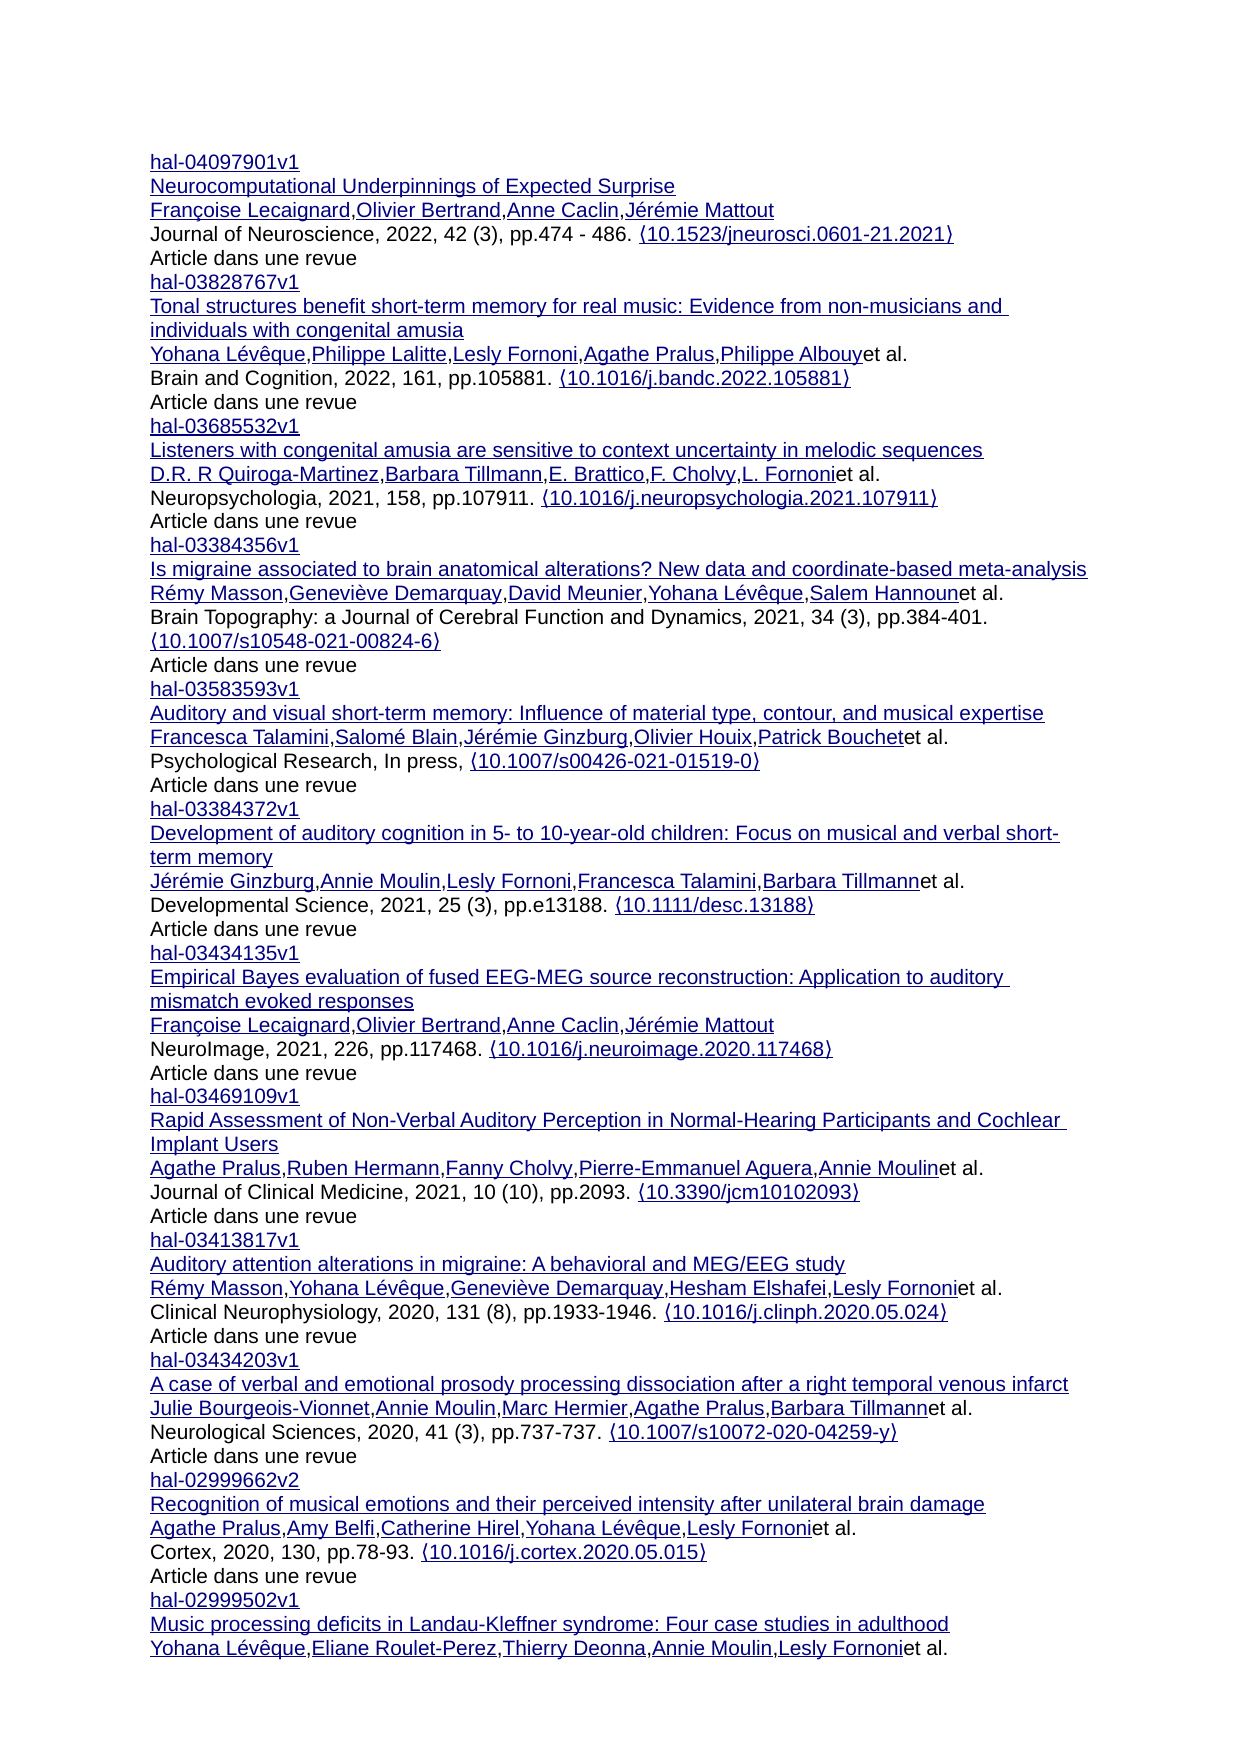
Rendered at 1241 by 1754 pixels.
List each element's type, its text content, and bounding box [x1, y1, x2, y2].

table_cell Tonal structures benefit short-term memory for real music: Evidence from non-musicians and individuals with congenital amusia Yohana Lévêque,Philippe Lalitte,Lesly Fornoni,Agathe Pralus,Philippe Albouyet al. Brain and Cognition, 2022, 161, pp.105881. ⟨10.1016/j.bandc.2022.105881⟩ Article dans une revue hal-03685532v1 [150, 294, 1090, 437]
table_cell Neurocomputational Underpinnings of Expected Surprise Françoise Lecaignard,Olivier Bertrand,Anne Caclin,Jérémie Mattout Journal of Neuroscience, 2022, 42 (3), pp.474 - 486. ⟨10.1523/jneurosci.0601-21.2021⟩ Article dans une revue hal-03828767v1 [150, 174, 1090, 294]
table_cell Recognition of musical emotions and their perceived intensity after unilateral brain damage Agathe Pralus,Amy Belfi,Catherine Hirel,Yohana Lévêque,Lesly Fornoniet al. Cortex, 2020, 130, pp.78-93. ⟨10.1016/j.cortex.2020.05.015⟩ Article dans une revue hal-02999502v1 [150, 1492, 1090, 1611]
table_cell Empirical Bayes evaluation of fused EEG-MEG source reconstruction: Application to auditory mismatch evoked responses Françoise Lecaignard,Olivier Bertrand,Anne Caclin,Jérémie Mattout NeuroImage, 2021, 226, pp.117468. ⟨10.1016/j.neuroimage.2020.117468⟩ Article dans une revue hal-03469109v1 [150, 965, 1090, 1108]
table_cell Listeners with congenital amusia are sensitive to context uncertainty in melodic sequences D.R. R Quiroga-Martinez,Barbara Tillmann,E. Brattico,F. Cholvy,L. Fornoniet al. Neuropsychologia, 2021, 158, pp.107911. ⟨10.1016/j.neuropsychologia.2021.107911⟩ Article dans une revue hal-03384356v1 [150, 438, 1090, 557]
table_cell Auditory and visual short-term memory: Influence of material type, contour, and musical expertise Francesca Talamini,Salomé Blain,Jérémie Ginzburg,Olivier Houix,Patrick Bouchetet al. Psychological Research, In press, ⟨10.1007/s00426-021-01519-0⟩ Article dans une revue hal-03384372v1 [150, 701, 1090, 821]
table_cell Music processing deficits in Landau-Kleffner syndrome: Four case studies in adulthood Yohana Lévêque,Eliane Roulet-Perez,Thierry Deonna,Annie Moulin,Lesly Fornoniet al. [150, 1611, 1090, 1659]
table_cell hal-04097901v1 [150, 150, 1090, 174]
table_cell A case of verbal and emotional prosody processing dissociation after a right temporal venous infarct Julie Bourgeois-Vionnet,Annie Moulin,Marc Hermier,Agathe Pralus,Barbara Tillmannet al. Neurological Sciences, 2020, 41 (3), pp.737-737. ⟨10.1007/s10072-020-04259-y⟩ Article dans une revue hal-02999662v2 [150, 1372, 1090, 1492]
table_cell Development of auditory cognition in 5‐ to 10‐year‐old children: Focus on musical and verbal short‐term memory Jérémie Ginzburg,Annie Moulin,Lesly Fornoni,Francesca Talamini,Barbara Tillmannet al. Developmental Science, 2021, 25 (3), pp.e13188. ⟨10.1111/desc.13188⟩ Article dans une revue hal-03434135v1 [150, 821, 1090, 964]
table_cell Rapid Assessment of Non-Verbal Auditory Perception in Normal-Hearing Participants and Cochlear Implant Users Agathe Pralus,Ruben Hermann,Fanny Cholvy,Pierre-Emmanuel Aguera,Annie Moulinet al. Journal of Clinical Medicine, 2021, 10 (10), pp.2093. ⟨10.3390/jcm10102093⟩ Article dans une revue hal-03413817v1 [150, 1108, 1090, 1252]
table_cell Is migraine associated to brain anatomical alterations? New data and coordinate-based meta-analysis Rémy Masson,Geneviève Demarquay,David Meunier,Yohana Lévêque,Salem Hannounet al. Brain Topography: a Journal of Cerebral Function and Dynamics, 2021, 34 (3), pp.384-401. ⟨10.1007/s10548-021-00824-6⟩ Article dans une revue hal-03583593v1 [150, 557, 1090, 701]
table_cell Auditory attention alterations in migraine: A behavioral and MEG/EEG study Rémy Masson,Yohana Lévêque,Geneviève Demarquay,Hesham Elshafei,Lesly Fornoniet al. Clinical Neurophysiology, 2020, 131 (8), pp.1933-1946. ⟨10.1016/j.clinph.2020.05.024⟩ Article dans une revue hal-03434203v1 [150, 1252, 1090, 1372]
